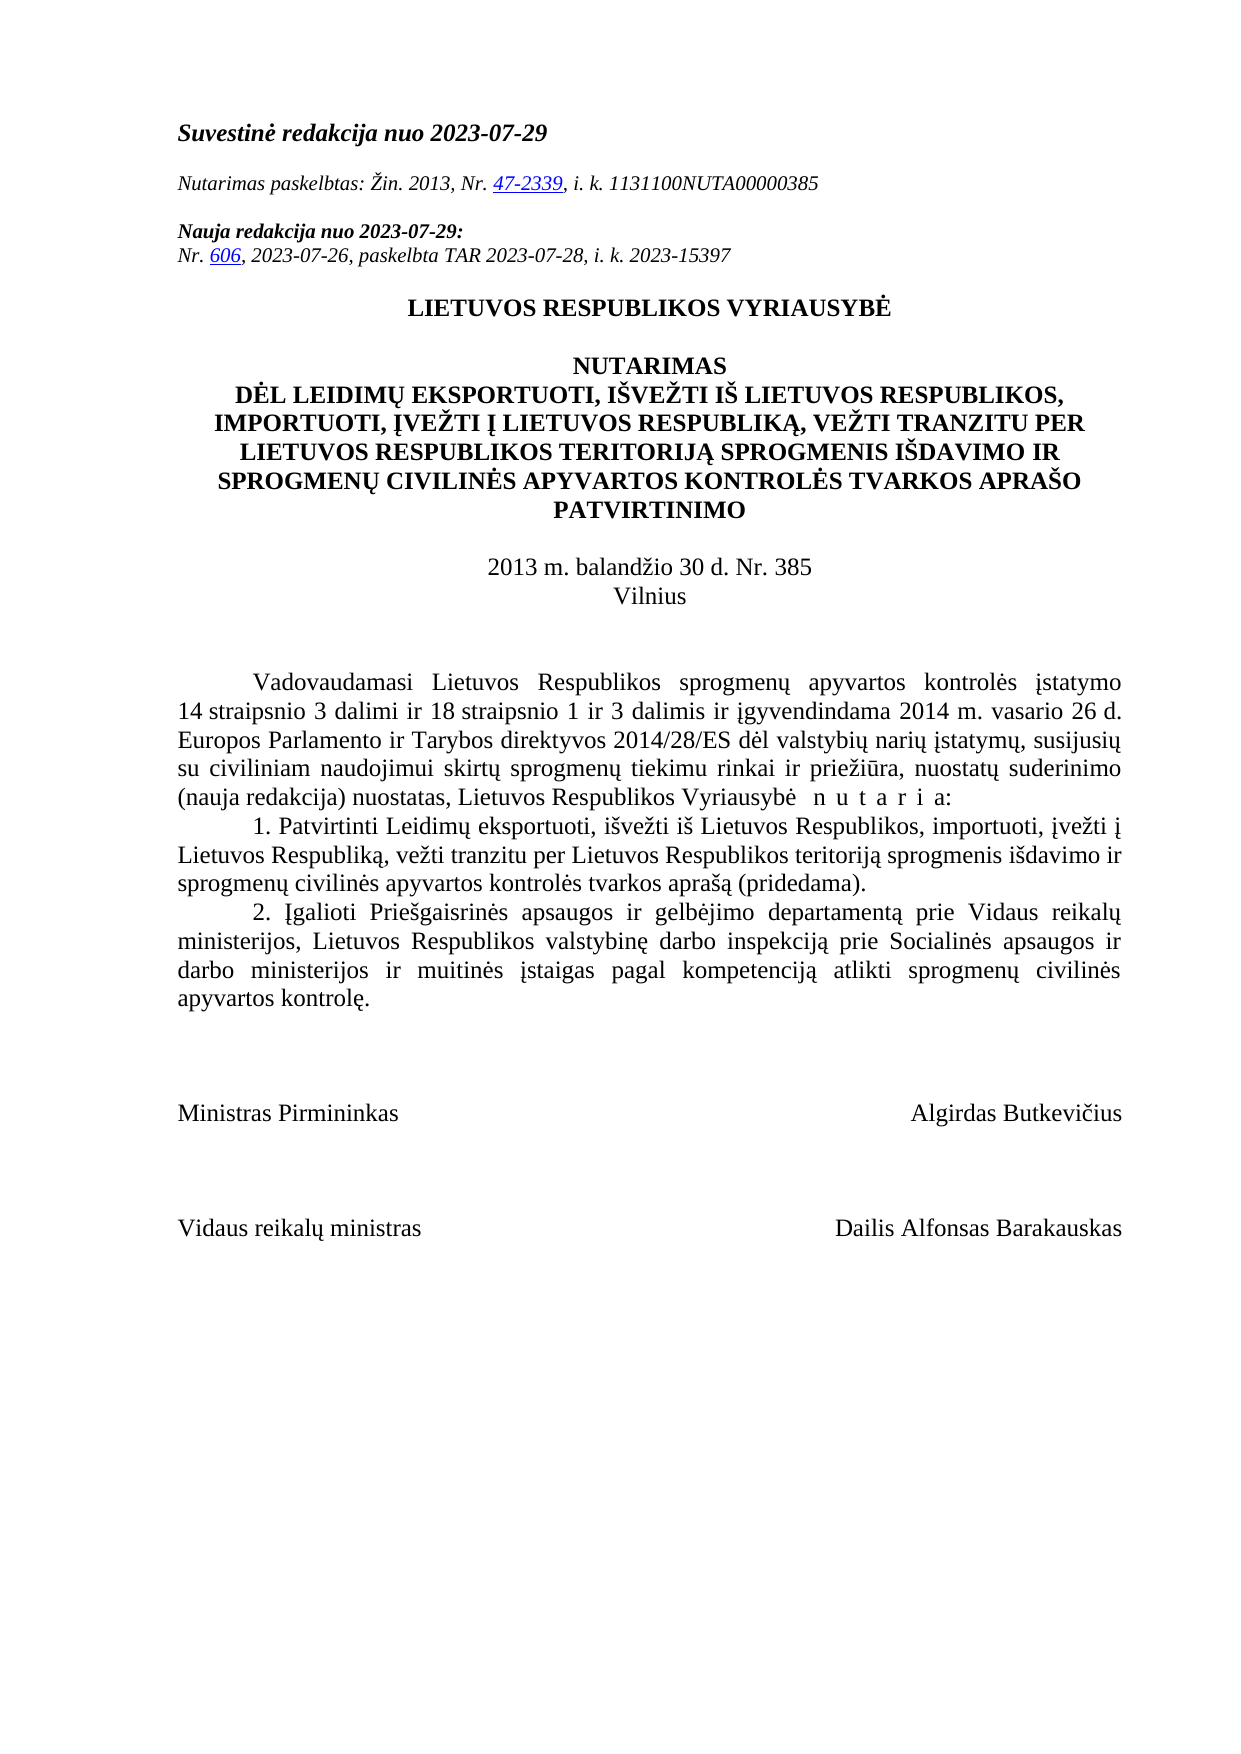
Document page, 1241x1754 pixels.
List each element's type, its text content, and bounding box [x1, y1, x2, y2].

text Ministras Pirmininkas Algirdas Butkevičius [177, 1098, 1122, 1127]
text NUTARIMAS [177, 351, 1122, 380]
text 1. Patvirtinti Leidimų eksportuoti, išvežti iš Lietuvos Respublikos, importuoti, įvežti į Lietuvos Respubliką, vežti tranzitu per Lietuvos Respublikos teritoriją sprogmenis išdavimo ir sprogmenų civilinės apyvartos kontrolės tvarkos aprašą (pridedama). [177, 811, 1122, 897]
text 2. Įgalioti Priešgaisrinės apsaugos ir gelbėjimo departamentą prie Vidaus reikalų ministerijos, Lietuvos Respublikos valstybinę darbo inspekciją prie Socialinės apsaugos ir darbo ministerijos ir muitinės įstaigas pagal kompetenciją atlikti sprogmenų civilinės apyvartos kontrolę. [177, 897, 1122, 1012]
text Vidaus reikalų ministras Dailis Alfonsas Barakauskas [177, 1213, 1122, 1242]
text Suvestinė redakcija nuo 2023-07-29 [177, 118, 1122, 147]
text LIETUVOS RESPUBLIKOS VYRIAUSYBĖ [177, 293, 1122, 322]
text 2013 m. balandžio 30 d. Nr. 385 [177, 552, 1122, 581]
text Nr. 606, 2023-07-26, paskelbta TAR 2023-07-28, i. k. 2023-15397 [177, 243, 1122, 267]
text Vadovaudamasi Lietuvos Respublikos sprogmenų apyvartos kontrolės įstatymo 14 straipsnio 3 dalimi ir 18 straipsnio 1 ir 3 dalimis ir įgyvendindama 2014 m. vasario 26 d. Europos Parlamento ir Tarybos direktyvos 2014/28/ES dėl valstybių narių įstatymų, susijusių su civiliniam naudojimui skirtų sprogmenų tiekimu rinkai ir priežiūra, nuostatų suderinimo (nauja redakcija) nuostatas, Lietuvos Respublikos Vyriausybė nutaria: [177, 667, 1122, 811]
text DĖL LEIDIMŲ EKSPORTUOTI, IŠVEŽTI IŠ LIETUVOS RESPUBLIKOS, IMPORTUOTI, ĮVEŽTI Į LIETUVOS RESPUBLIKĄ, VEŽTI TRANZITU PER LIETUVOS RESPUBLIKOS TERITORIJĄ SPROGMENIS IŠDAVIMO IR SPROGMENŲ CIVILINĖS APYVARTOS KONTROLĖS TVARKOS APRAŠO PATVIRTINIMO [177, 380, 1122, 523]
text Nauja redakcija nuo 2023-07-29: [177, 219, 1122, 243]
text Nutarimas paskelbtas: Žin. 2013, Nr. 47-2339, i. k. 1131100NUTA00000385 [177, 171, 1122, 195]
text Vilnius [177, 581, 1122, 610]
